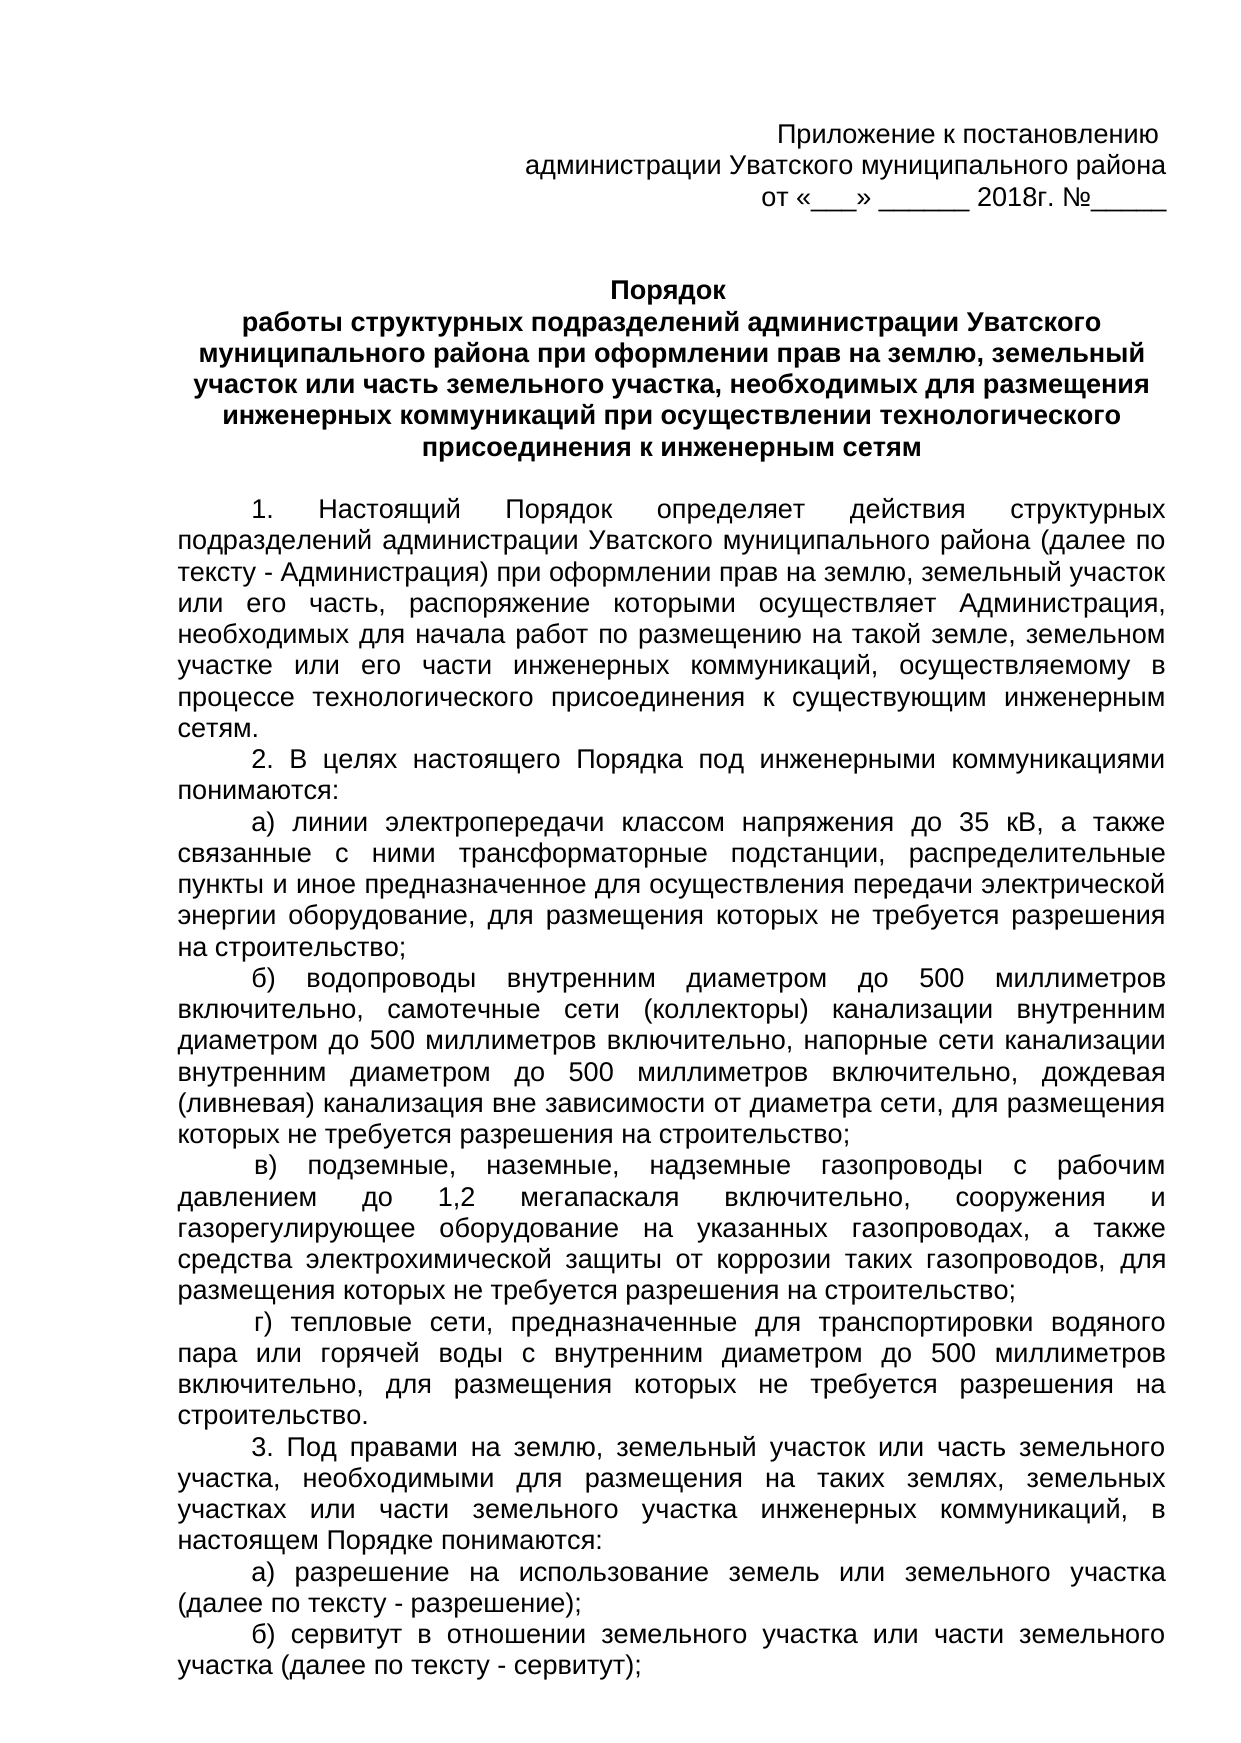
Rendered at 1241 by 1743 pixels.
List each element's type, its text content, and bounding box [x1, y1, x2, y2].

text г) тепловые сети, предназначенные для транспортировки водяного пара или горячей воды с внутренним диаметром до 500 миллиметров включительно, для размещения которых не требуется разрешения на строительство. [177, 1306, 1166, 1431]
text б) сервитут в отношении земельного участка или части земельного участка (далее по тексту - сервитут); [177, 1618, 1166, 1681]
text 1. Настоящий Порядок определяет действия структурных подразделений администрации Уватского муниципального района (далее по тексту - Администрация) при оформлении прав на землю, земельный участок или его часть, распоряжение которыми осуществляет Администрация, необходимых для начала работ по размещению на такой земле, земельном участке или его части инженерных коммуникаций, осуществляемому в процессе технологического присоединения к существующим инженерным сетям. [177, 493, 1166, 743]
text администрации Уватского муниципального района [177, 149, 1166, 181]
text 3. Под правами на землю, земельный участок или часть земельного участка, необходимыми для размещения на таких землях, земельных участках или части земельного участка инженерных коммуникаций, в настоящем Порядке понимаются: [177, 1431, 1166, 1556]
text 2. В целях настоящего Порядка под инженерными коммуникациями понимаются: [177, 743, 1166, 806]
text от «___» ______ 2018г. №_____ [177, 181, 1166, 212]
text б) водопроводы внутренним диаметром до 500 миллиметров включительно, самотечные сети (коллекторы) канализации внутренним диаметром до 500 миллиметров включительно, напорные сети канализации внутренним диаметром до 500 миллиметров включительно, дождевая (ливневая) канализация вне зависимости от диаметра сети, для размещения которых не требуется разрешения на строительство; [177, 962, 1166, 1149]
text а) линии электропередачи классом напряжения до 35 кВ, а также связанные с ними трансформаторные подстанции, распределительные пункты и иное предназначенное для осуществления передачи электрической энергии оборудование, для размещения которых не требуется разрешения на строительство; [177, 806, 1166, 962]
text а) разрешение на использование земель или земельного участка (далее по тексту - разрешение); [177, 1556, 1166, 1618]
text Приложение к постановлению [177, 118, 1166, 149]
text Порядок [177, 274, 1166, 306]
text работы структурных подразделений администрации Уватского муниципального района при оформлении прав на землю, земельный участок или часть земельного участка, необходимых для размещения инженерных коммуникаций при осуществлении технологического присоединения к инженерным сетям [177, 306, 1166, 462]
text в) подземные, наземные, надземные газопроводы с рабочим давлением до 1,2 мегапаскаля включительно, сооружения и газорегулирующее оборудование на указанных газопроводах, а также средства электрохимической защиты от коррозии таких газопроводов, для размещения которых не требуется разрешения на строительство; [177, 1149, 1166, 1306]
